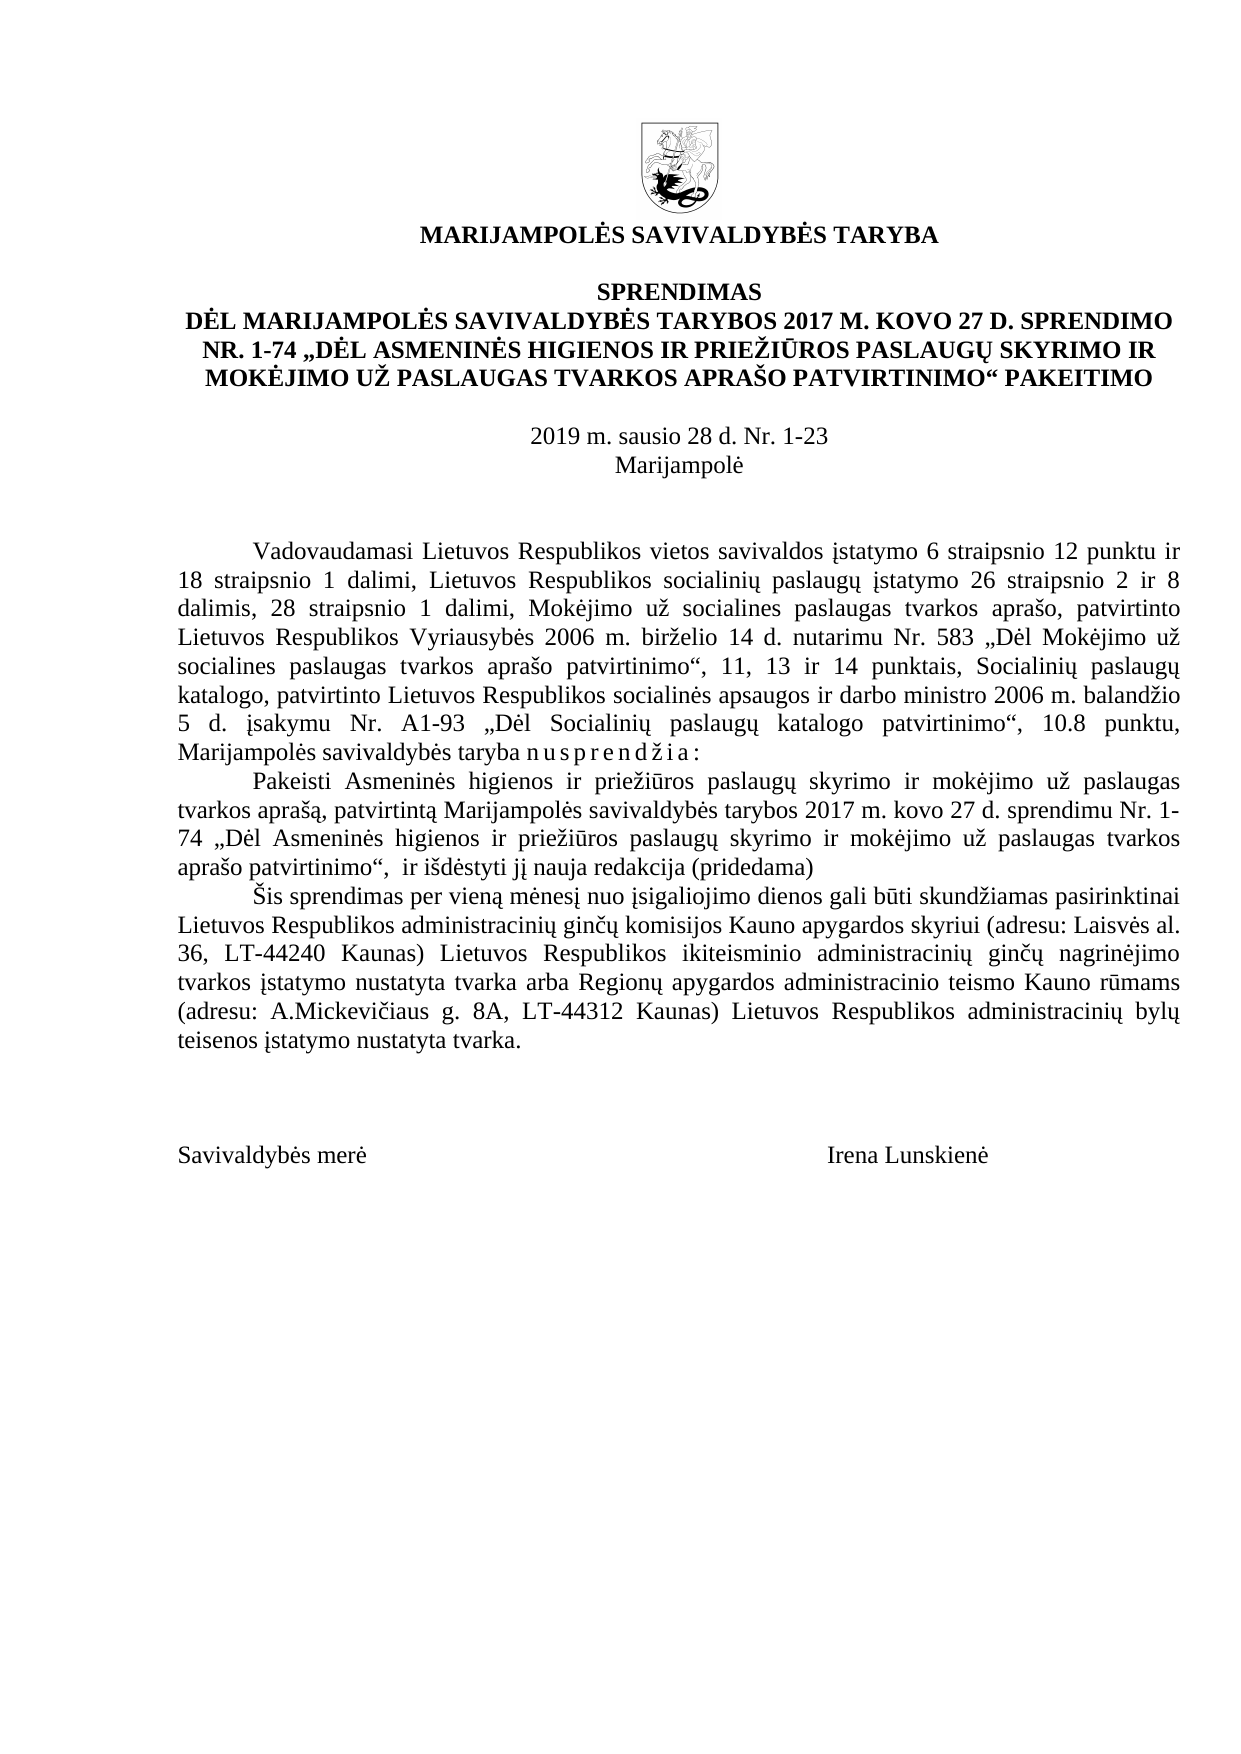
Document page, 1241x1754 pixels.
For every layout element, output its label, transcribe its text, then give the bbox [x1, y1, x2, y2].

text Šis sprendimas per vieną mėnesį nuo įsigaliojimo dienos gali būti skundžiamas pasirinktinai Lietuvos Respublikos administracinių ginčų komisijos Kauno apygardos skyriui (adresu: Laisvės al. 36, LT-44240 Kaunas) Lietuvos Respublikos ikiteisminio administracinių ginčų nagrinėjimo tvarkos įstatymo nustatyta tvarka arba Regionų apygardos administracinio teismo Kauno rūmams (adresu: A.Mickevičiaus g. 8A, LT-44312 Kaunas) Lietuvos Respublikos administracinių bylų teisenos įstatymo nustatyta tvarka. [177, 881, 1181, 1053]
text DĖL MARIJAMPOLĖS SAVIVALDYBĖS TARYBOS 2017 M. KOVO 27 D. SPRENDIMO NR. 1-74 „DĖL ASMENINĖS HIGIENOS IR PRIEŽIŪROS PASLAUGŲ SKYRIMO IR MOKĖJIMO UŽ PASLAUGAS TVARKOS APRAŠO PATVIRTINIMO“ PAKEITIMO [177, 306, 1181, 392]
text Marijampolė [177, 450, 1181, 478]
text SPRENDIMAS [177, 277, 1181, 306]
text 2019 m. sausio 28 d. Nr. 1-23 [177, 421, 1181, 450]
text Vadovaudamasi Lietuvos Respublikos vietos savivaldos įstatymo 6 straipsnio 12 punktu ir 18 straipsnio 1 dalimi, Lietuvos Respublikos socialinių paslaugų įstatymo 26 straipsnio 2 ir 8 dalimis, 28 straipsnio 1 dalimi, Mokėjimo už socialines paslaugas tvarkos aprašo, patvirtinto Lietuvos Respublikos Vyriausybės 2006 m. birželio 14 d. nutarimu Nr. 583 „Dėl Mokėjimo už socialines paslaugas tvarkos aprašo patvirtinimo“, 11, 13 ir 14 punktais, Socialinių paslaugų katalogo, patvirtinto Lietuvos Respublikos socialinės apsaugos ir darbo ministro 2006 m. balandžio 5 d. įsakymu Nr. A1-93 „Dėl Socialinių paslaugų katalogo patvirtinimo“, 10.8 punktu, Marijampolės savivaldybės taryba nusprendžia: [177, 536, 1181, 766]
text Pakeisti Asmeninės higienos ir priežiūros paslaugų skyrimo ir mokėjimo už paslaugas tvarkos aprašą, patvirtintą Marijampolės savivaldybės tarybos 2017 m. kovo 27 d. sprendimu Nr. 1-74 „Dėl Asmeninės higienos ir priežiūros paslaugų skyrimo ir mokėjimo už paslaugas tvarkos aprašo patvirtinimo“, ir išdėstyti jį nauja redakcija (pridedama) [177, 766, 1181, 881]
text Savivaldybės merė Irena Lunskienė [177, 1140, 1181, 1168]
text MARIJAMPOLĖS SAVIVALDYBĖS TARYBA [177, 220, 1181, 248]
